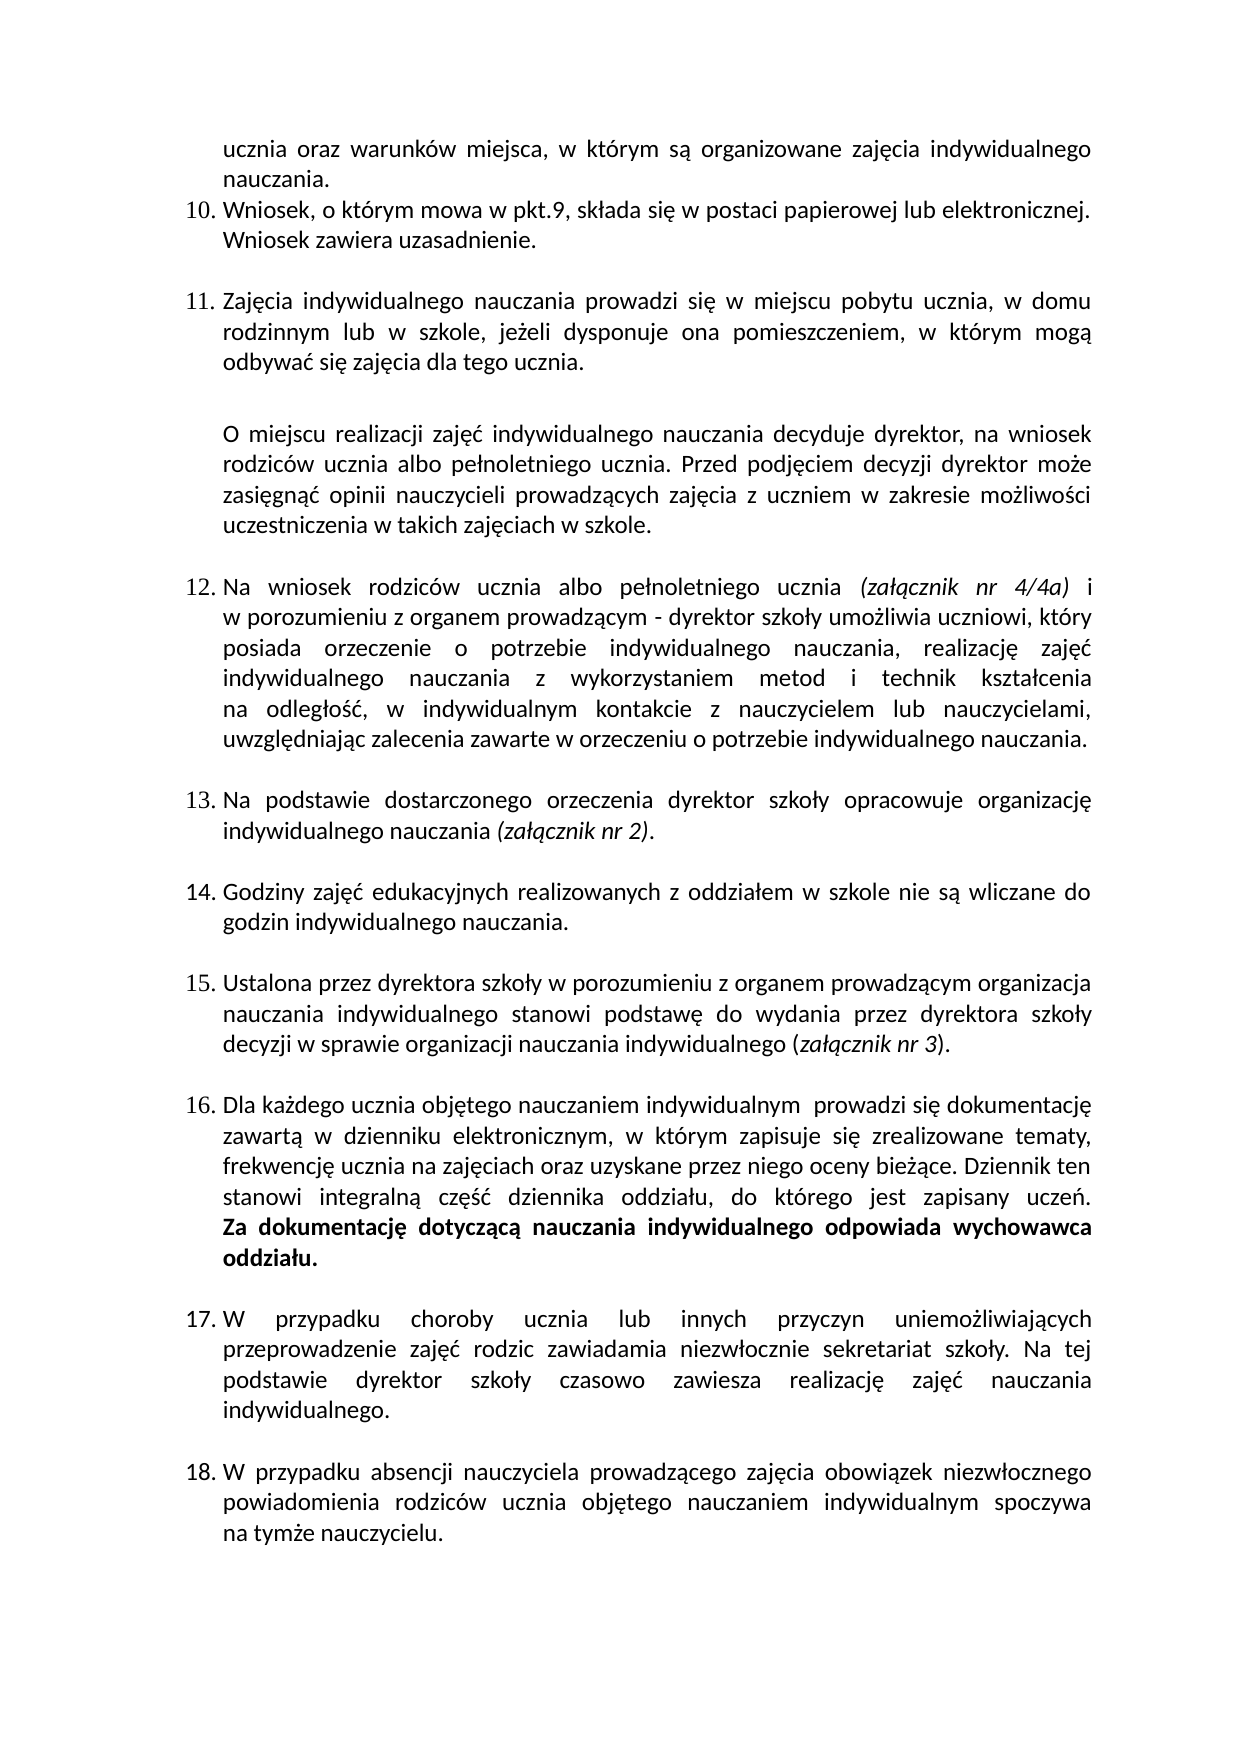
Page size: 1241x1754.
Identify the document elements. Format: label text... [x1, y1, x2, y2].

list Dla każdego ucznia objętego nauczaniem indywidualnym prowadzi się dokumentację zawartą w dzienniku elektronicznym, w którym zapisuje się zrealizowane tematy, frekwencję ucznia na zajęciach oraz uzyskane przez niego oceny bieżące. Dziennik ten stanowi integralną część dziennika oddziału, do którego jest zapisany uczeń. Za dokumentację dotyczącą nauczania indywidualnego odpowiada wychowawca oddziału. [185, 1089, 1093, 1273]
list W przypadku absencji nauczyciela prowadzącego zajęcia obowiązek niezwłocznego powiadomienia rodziców ucznia objętego nauczaniem indywidualnym spoczywa na tymże nauczycielu. [185, 1456, 1093, 1547]
list Zajęcia indywidualnego nauczania prowadzi się w miejscu pobytu ucznia, w domu rodzinnym lub w szkole, jeżeli dysponuje ona pomieszczeniem, w którym mogą odbywać się zajęcia dla tego ucznia. [185, 286, 1093, 377]
list ucznia oraz warunków miejsca, w którym są organizowane zajęcia indywidualnego nauczania. [185, 133, 1093, 194]
list Wniosek, o którym mowa w pkt.9, składa się w postaci papierowej lub elektronicznej. Wniosek zawiera uzasadnienie. [185, 194, 1093, 255]
list W przypadku choroby ucznia lub innych przyczyn uniemożliwiających przeprowadzenie zajęć rodzic zawiadamia niezwłocznie sekretariat szkoły. Na tej podstawie dyrektor szkoły czasowo zawiesza realizację zajęć nauczania indywidualnego. [185, 1303, 1093, 1425]
list Na podstawie dostarczonego orzeczenia dyrektor szkoły opracowuje organizację indywidualnego nauczania (załącznik nr 2). [185, 784, 1093, 845]
list Godziny zajęć edukacyjnych realizowanych z oddziałem w szkole nie są wliczane do godzin indywidualnego nauczania. [185, 876, 1093, 937]
list Na wniosek rodziców ucznia albo pełnoletniego ucznia (załącznik nr 4/4a) i w porozumieniu z organem prowadzącym - dyrektor szkoły umożliwia uczniowi, który posiada orzeczenie o potrzebie indywidualnego nauczania, realizację zajęć indywidualnego nauczania z wykorzystaniem metod i technik kształcenia na odległość, w indywidualnym kontakcie z nauczycielem lub nauczycielami, uwzględniając zalecenia zawarte w orzeczeniu o potrzebie indywidualnego nauczania. [185, 571, 1093, 754]
text O miejscu realizacji zajęć indywidualnego nauczania decyduje dyrektor, na wniosek rodziców ucznia albo pełnoletniego ucznia. Przed podjęciem decyzji dyrektor może zasięgnąć opinii nauczycieli prowadzących zajęcia z uczniem w zakresie możliwości uczestniczenia w takich zajęciach w szkole. [223, 418, 1093, 540]
list Ustalona przez dyrektora szkoły w porozumieniu z organem prowadzącym organizacja nauczania indywidualnego stanowi podstawę do wydania przez dyrektora szkoły decyzji w sprawie organizacji nauczania indywidualnego (załącznik nr 3). [185, 967, 1093, 1059]
